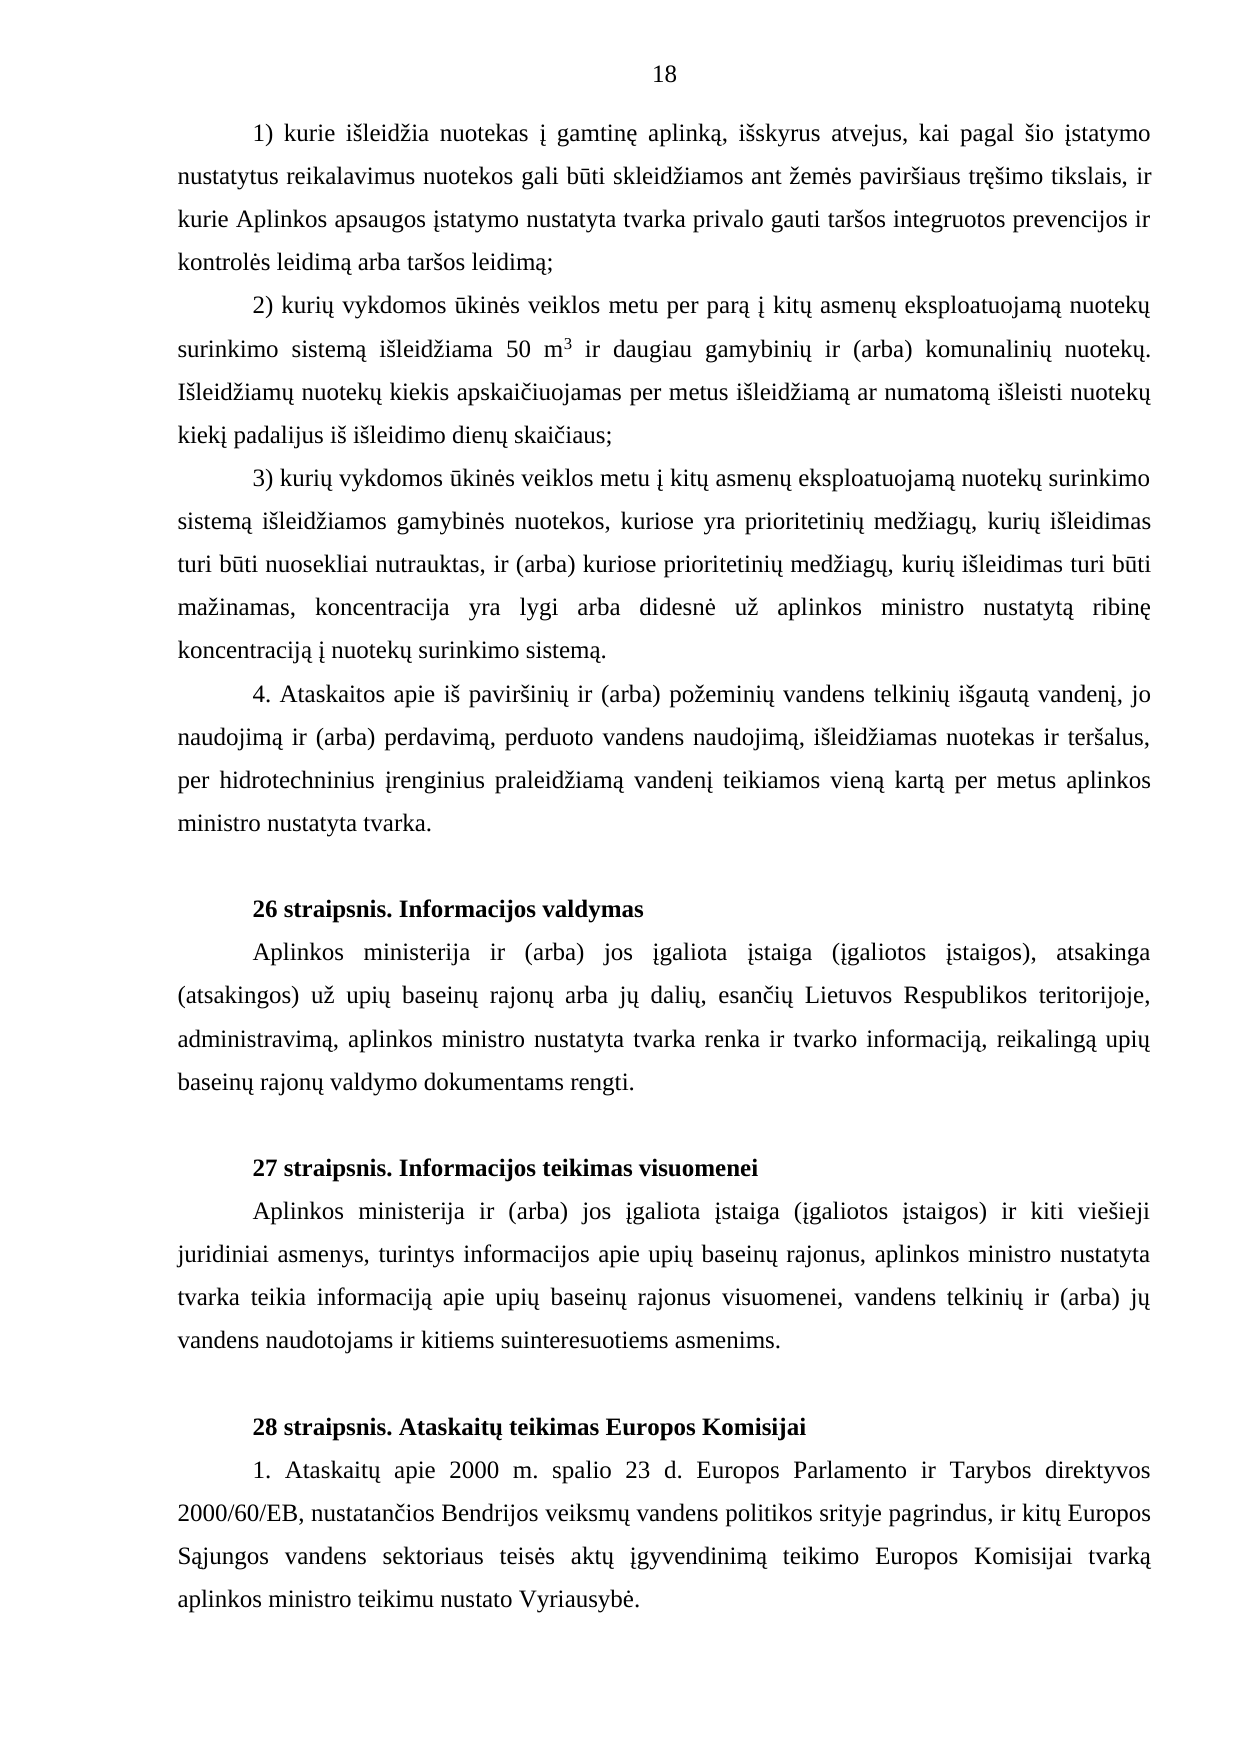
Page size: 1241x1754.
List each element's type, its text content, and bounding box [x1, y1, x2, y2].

text 27 straipsnis. Informacijos teikimas visuomenei [177, 1153, 1152, 1182]
text 3) kurių vykdomos ūkinės veiklos metu į kitų asmenų eksploatuojamą nuotekų surinkimo sistemą išleidžiamos gamybinės nuotekos, kuriose yra prioritetinių medžiagų, kurių išleidimas turi būti nuosekliai nutrauktas, ir (arba) kuriose prioritetinių medžiagų, kurių išleidimas turi būti mažinamas, koncentracija yra lygi arba didesnė už aplinkos ministro nustatytą ribinę koncentraciją į nuotekų surinkimo sistemą. [177, 463, 1152, 664]
text Aplinkos ministerija ir (arba) jos įgaliota įstaiga (įgaliotos įstaigos), atsakinga (atsakingos) už upių baseinų rajonų arba jų dalių, esančių Lietuvos Respublikos teritorijoje, administravimą, aplinkos ministro nustatyta tvarka renka ir tvarko informaciją, reikalingą upių baseinų rajonų valdymo dokumentams rengti. [177, 937, 1152, 1096]
text 4. Ataskaitos apie iš paviršinių ir (arba) požeminių vandens telkinių išgautą vandenį, jo naudojimą ir (arba) perdavimą, perduoto vandens naudojimą, išleidžiamas nuotekas ir teršalus, per hidrotechninius įrenginius praleidžiamą vandenį teikiamos vieną kartą per metus aplinkos ministro nustatyta tvarka. [177, 679, 1152, 837]
text 2) kurių vykdomos ūkinės veiklos metu per parą į kitų asmenų eksploatuojamą nuotekų surinkimo sistemą išleidžiama 50 m3 ir daugiau gamybinių ir (arba) komunalinių nuotekų. Išleidžiamų nuotekų kiekis apskaičiuojamas per metus išleidžiamą ar numatomą išleisti nuotekų kiekį padalijus iš išleidimo dienų skaičiaus; [177, 291, 1152, 449]
text 28 straipsnis. Ataskaitų teikimas Europos Komisijai [177, 1412, 1152, 1441]
text 1) kurie išleidžia nuotekas į gamtinę aplinką, išskyrus atvejus, kai pagal šio įstatymo nustatytus reikalavimus nuotekos gali būti skleidžiamos ant žemės paviršiaus tręšimo tikslais, ir kurie Aplinkos apsaugos įstatymo nustatyta tvarka privalo gauti taršos integruotos prevencijos ir kontrolės leidimą arba taršos leidimą; [177, 118, 1152, 276]
text Aplinkos ministerija ir (arba) jos įgaliota įstaiga (įgaliotos įstaigos) ir kiti viešieji juridiniai asmenys, turintys informacijos apie upių baseinų rajonus, aplinkos ministro nustatyta tvarka teikia informaciją apie upių baseinų rajonus visuomenei, vandens telkinių ir (arba) jų vandens naudotojams ir kitiems suinteresuotiems asmenims. [177, 1196, 1152, 1354]
text 26 straipsnis. Informacijos valdymas [177, 894, 1152, 923]
text 1. Ataskaitų apie 2000 m. spalio 23 d. Europos Parlamento ir Tarybos direktyvos 2000/60/EB, nustatančios Bendrijos veiksmų vandens politikos srityje pagrindus, ir kitų Europos Sąjungos vandens sektoriaus teisės aktų įgyvendinimą teikimo Europos Komisijai tvarką aplinkos ministro teikimu nustato Vyriausybė. [177, 1455, 1152, 1613]
